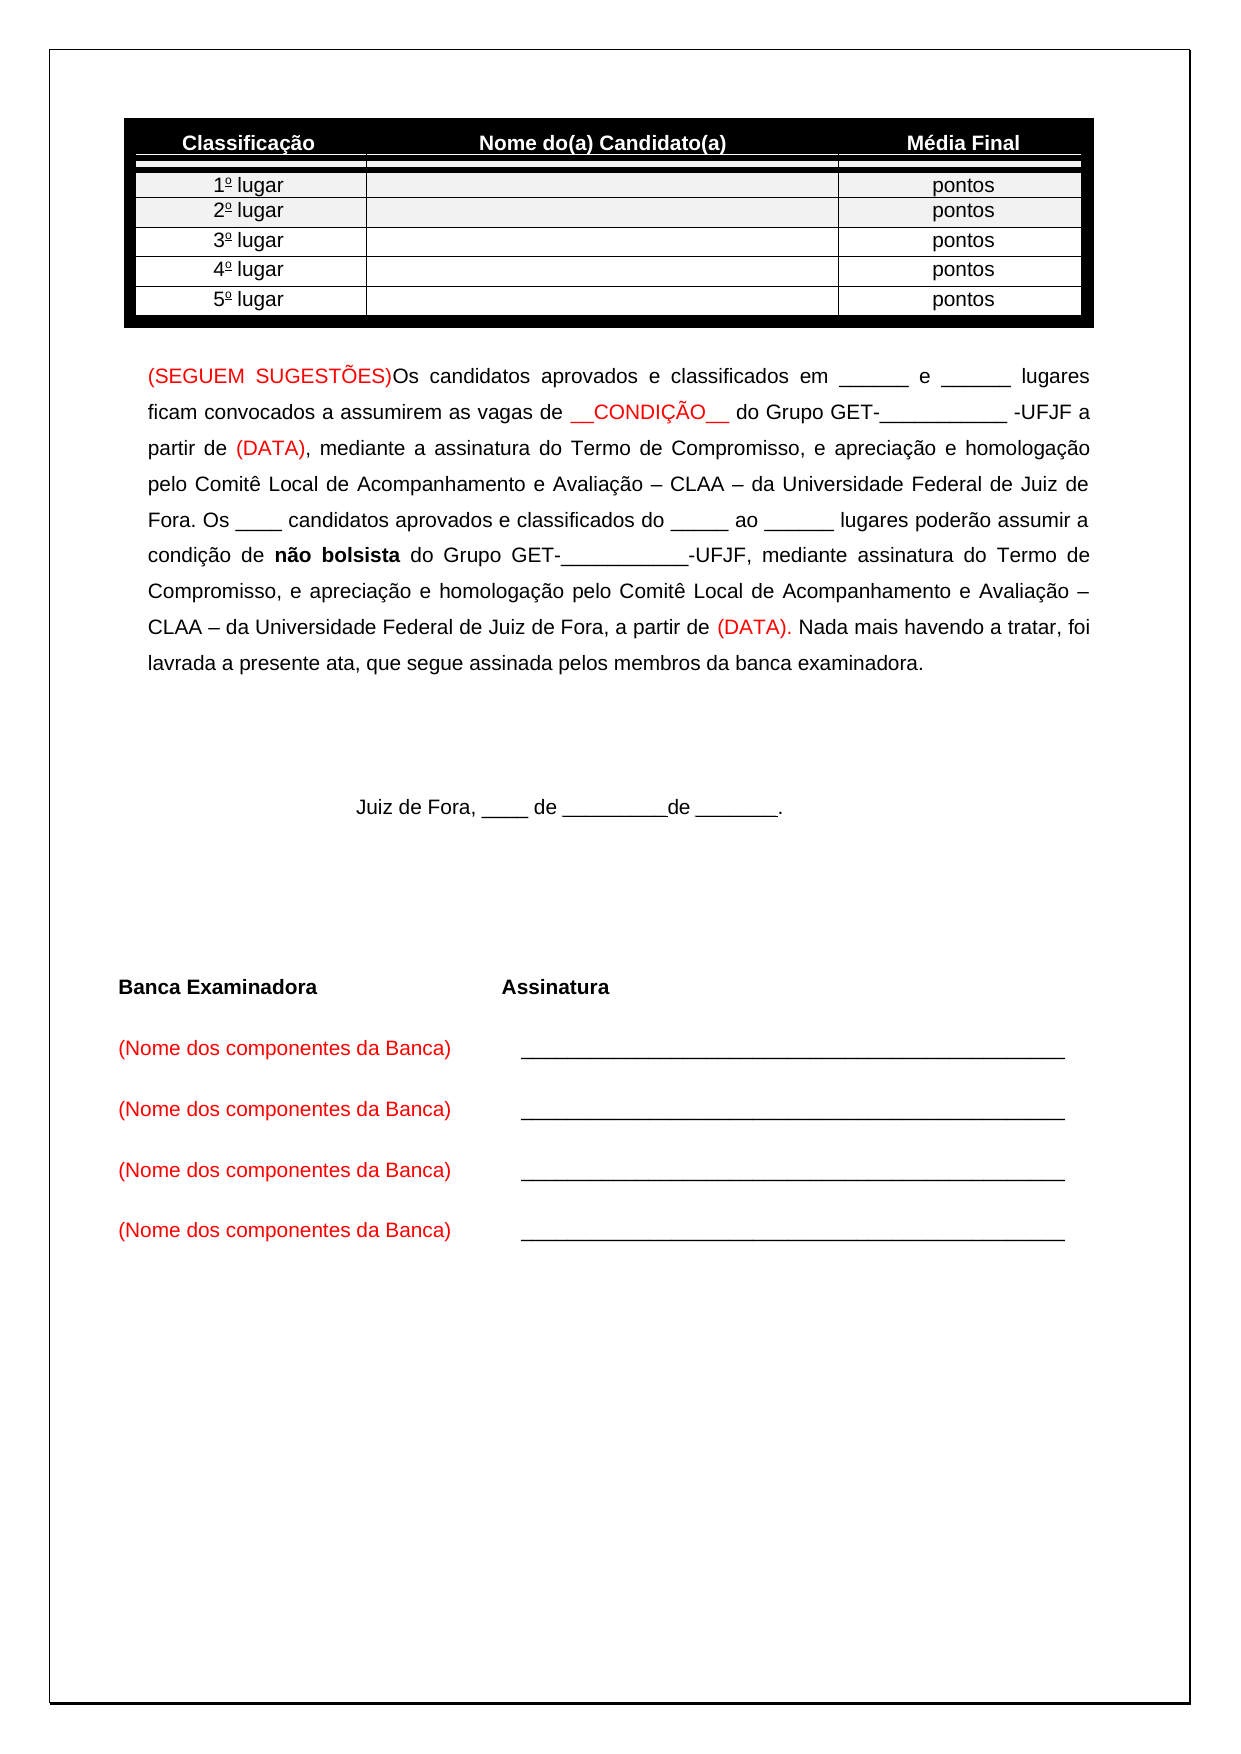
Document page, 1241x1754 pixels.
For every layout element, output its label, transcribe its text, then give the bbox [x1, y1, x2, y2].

table_header Média Final [839, 131, 1081, 154]
table_header Nome do(a) Candidato(a) [367, 131, 838, 154]
table_cell [367, 198, 838, 227]
text (SEGUEM SUGESTÕES)Os candidatos aprovados e classificados em ______ e ______ lugares ficam convocados a assumirem as vagas de __CONDIÇÃO__ do Grupo GET-___________ -UFJF a partir de (DATA), mediante a assinatura do Termo de Compromisso, e apreciação e homologação pelo Comitê Local de Acompanhamento e Avaliação – CLAA – da Universidade Federal de Juiz de Fora. Os ____ candidatos aprovados e classificados do _____ ao ______ lugares poderão assumir a condição de não bolsista do Grupo GET-___________-UFJF, mediante assinatura do Termo de Compromisso, e apreciação e homologação pelo Comitê Local de Acompanhamento e Avaliação – CLAA – da Universidade Federal de Juiz de Fora, a partir de (DATA). Nada mais havendo a tratar, foi lavrada a presente ata, que segue assinada pelos membros da banca examinadora. [148, 364, 1091, 675]
table_cell pontos [839, 257, 1081, 286]
table_cell [367, 161, 838, 167]
table_cell 2o lugar [136, 198, 366, 227]
table_cell 5o lugar [136, 287, 366, 315]
table_cell pontos [839, 228, 1081, 256]
text (Nome dos componentes da Banca) _______________________________________________ [118, 1157, 1091, 1181]
table_cell 1o lugar [136, 173, 366, 197]
table_cell pontos [839, 198, 1081, 227]
table_cell [839, 161, 1081, 167]
text Banca Examinadora Assinatura [118, 974, 1091, 998]
text (Nome dos componentes da Banca) _______________________________________________ [118, 1036, 1091, 1059]
table_cell 3o lugar [136, 228, 366, 256]
table_cell pontos [839, 287, 1081, 315]
text (Nome dos componentes da Banca) _______________________________________________ [118, 1096, 1091, 1120]
table_cell [367, 257, 838, 286]
table_cell 4o lugar [136, 257, 366, 286]
table_cell [367, 287, 838, 315]
table_cell [367, 173, 838, 197]
text (Nome dos componentes da Banca) _______________________________________________ [118, 1218, 1091, 1242]
table_cell pontos [839, 173, 1081, 197]
table_header Classificação [136, 131, 366, 154]
table_cell [367, 228, 838, 256]
table_cell [136, 161, 366, 167]
text Juiz de Fora, ____ de _________de _______. [148, 795, 1091, 819]
